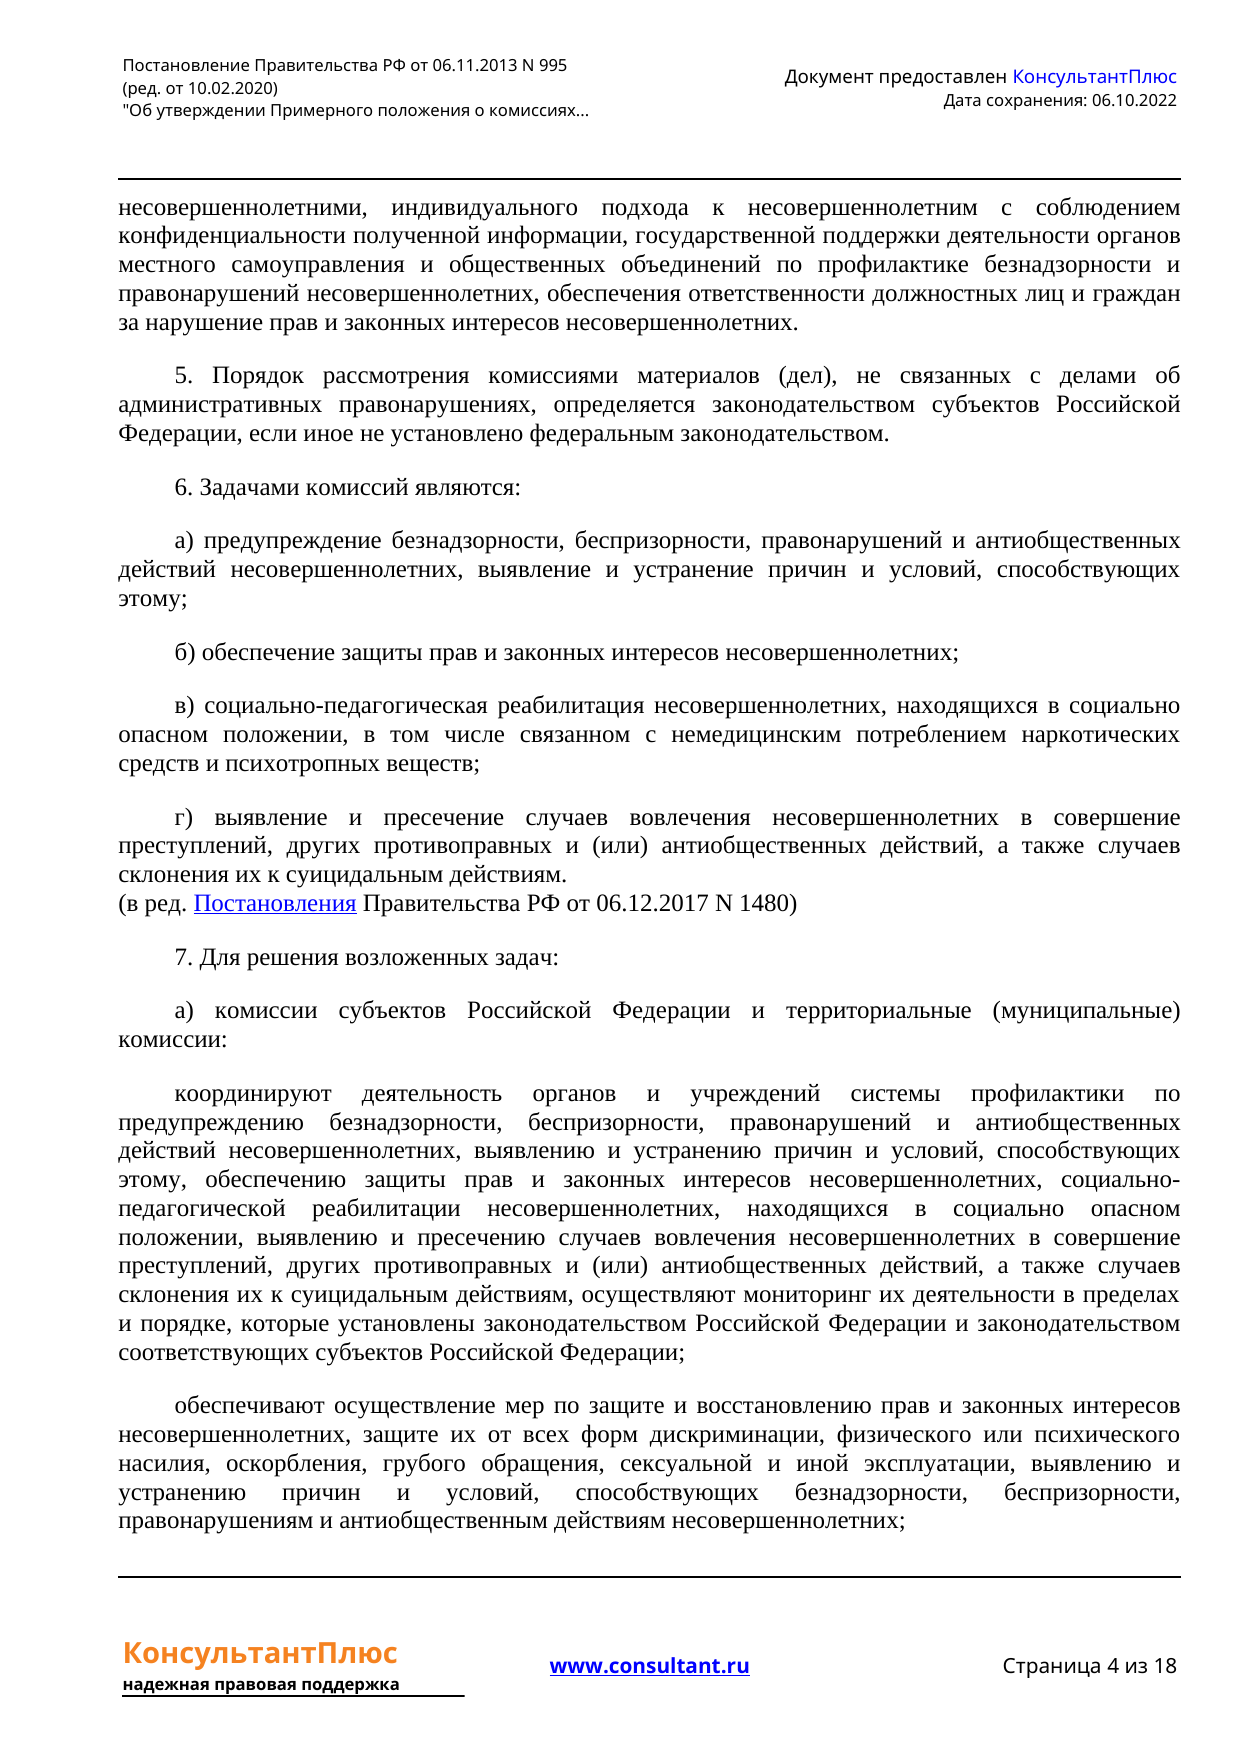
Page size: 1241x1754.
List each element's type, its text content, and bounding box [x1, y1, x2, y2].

text 7. Для решения возложенных задач: [118, 942, 1181, 971]
text б) обеспечение защиты прав и законных интересов несовершеннолетних; [118, 637, 1181, 666]
text (в ред. Постановления Правительства РФ от 06.12.2017 N 1480) [118, 888, 1181, 917]
text в) социально-педагогическая реабилитация несовершеннолетних, находящихся в социально опасном положении, в том числе связанном с немедицинским потреблением наркотических средств и психотропных веществ; [118, 691, 1181, 777]
text обеспечивают осуществление мер по защите и восстановлению прав и законных интересов несовершеннолетних, защите их от всех форм дискриминации, физического или психического насилия, оскорбления, грубого обращения, сексуальной и иной эксплуатации, выявлению и устранению причин и условий, способствующих безнадзорности, беспризорности, правонарушениям и антиобщественным действиям несовершеннолетних; [118, 1391, 1181, 1534]
text 6. Задачами комиссий являются: [118, 472, 1181, 501]
text а) предупреждение безнадзорности, беспризорности, правонарушений и антиобщественных действий несовершеннолетних, выявление и устранение причин и условий, способствующих этому; [118, 526, 1181, 612]
text г) выявление и пресечение случаев вовлечения несовершеннолетних в совершение преступлений, других противоправных и (или) антиобщественных действий, а также случаев склонения их к суицидальным действиям. [118, 802, 1181, 888]
text 5. Порядок рассмотрения комиссиями материалов (дел), не связанных с делами об административных правонарушениях, определяется законодательством субъектов Российской Федерации, если иное не установлено федеральным законодательством. [118, 361, 1181, 447]
text несовершеннолетними, индивидуального подхода к несовершеннолетним с соблюдением конфиденциальности полученной информации, государственной поддержки деятельности органов местного самоуправления и общественных объединений по профилактике безнадзорности и правонарушений несовершеннолетних, обеспечения ответственности должностных лиц и граждан за нарушение прав и законных интересов несовершеннолетних. [118, 192, 1181, 336]
text координируют деятельность органов и учреждений системы профилактики по предупреждению безнадзорности, беспризорности, правонарушений и антиобщественных действий несовершеннолетних, выявлению и устранению причин и условий, способствующих этому, обеспечению защиты прав и законных интересов несовершеннолетних, социально-педагогической реабилитации несовершеннолетних, находящихся в социально опасном положении, выявлению и пресечению случаев вовлечения несовершеннолетних в совершение преступлений, других противоправных и (или) антиобщественных действий, а также случаев склонения их к суицидальным действиям, осуществляют мониторинг их деятельности в пределах и порядке, которые установлены законодательством Российской Федерации и законодательством соответствующих субъектов Российской Федерации; [118, 1078, 1181, 1366]
text а) комиссии субъектов Российской Федерации и территориальные (муниципальные) комиссии: [118, 996, 1181, 1053]
